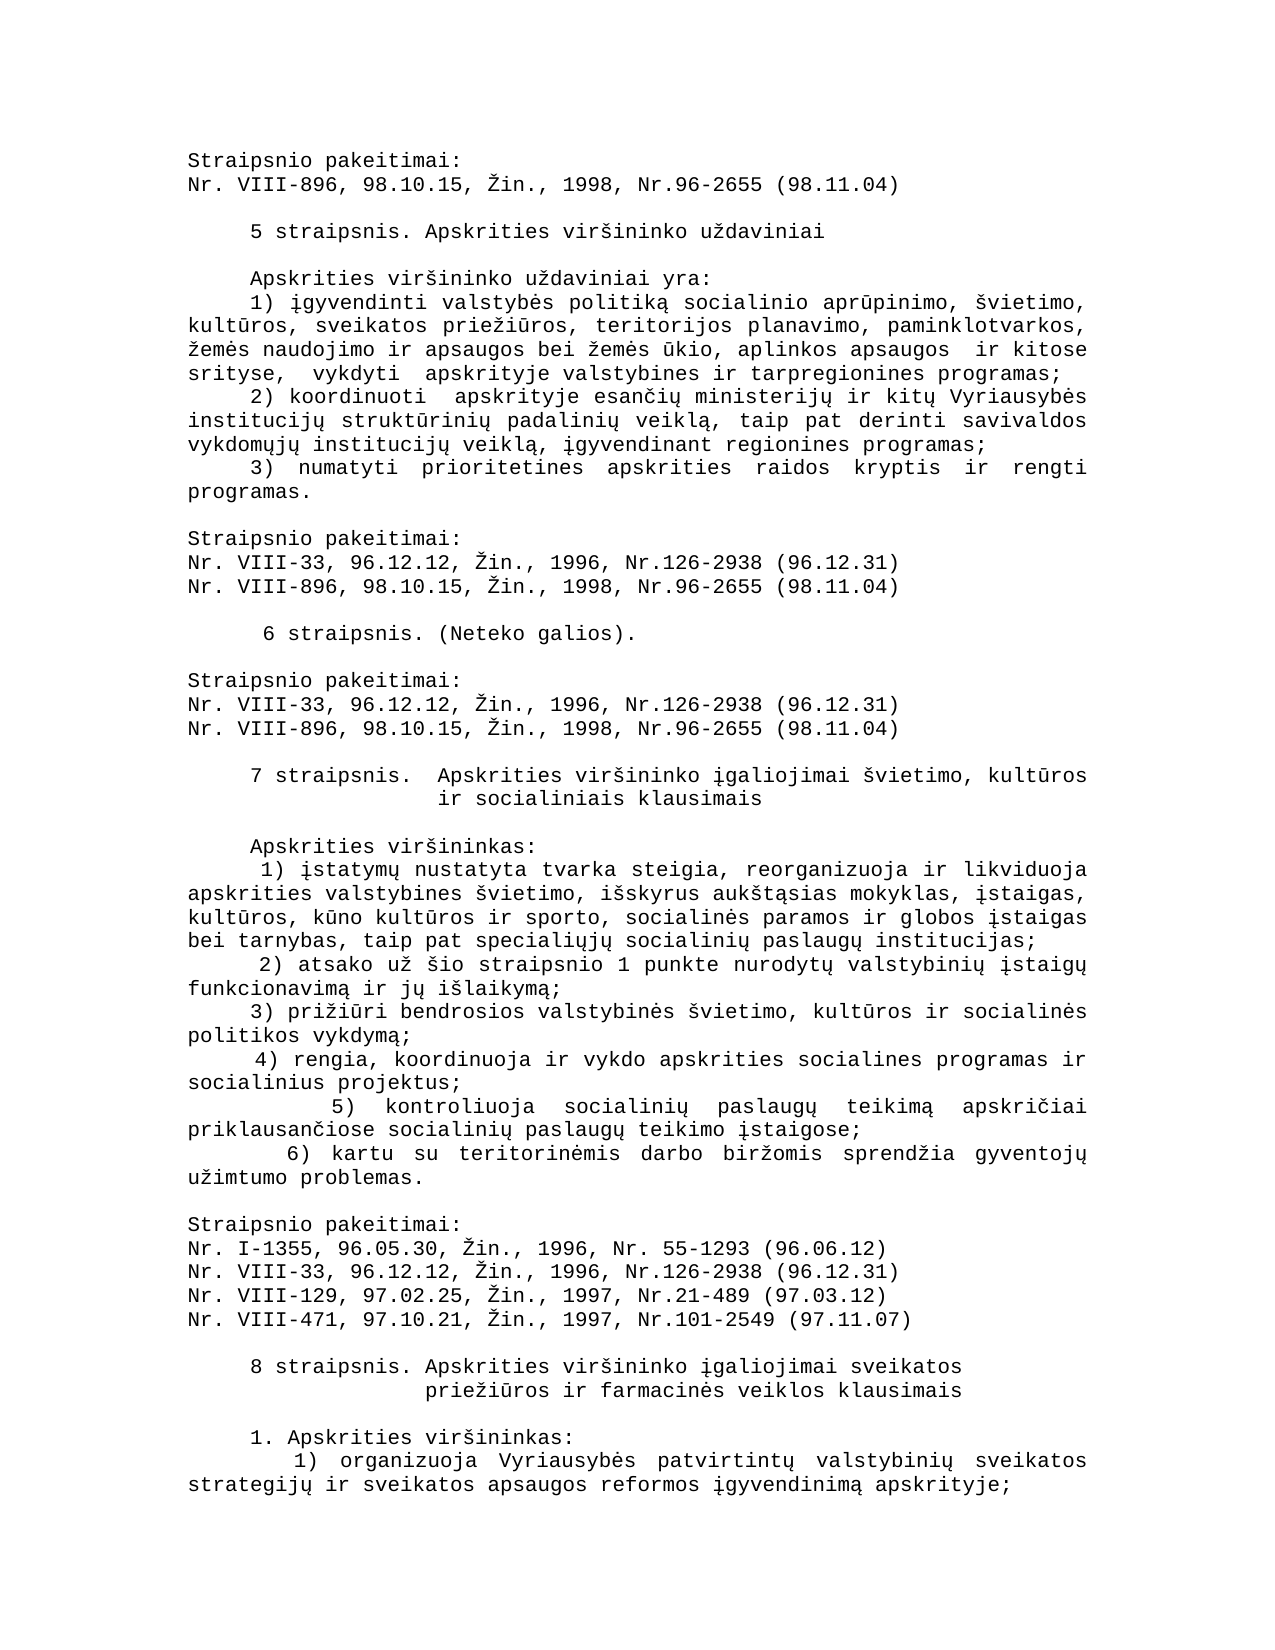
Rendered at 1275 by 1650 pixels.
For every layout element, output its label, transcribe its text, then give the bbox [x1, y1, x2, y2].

text Apskrities viršininkas: [187, 836, 1087, 859]
text 3) numatyti prioritetines apskrities raidos kryptis ir rengti programas. [187, 457, 1087, 505]
text 2) atsako už šio straipsnio 1 punkte nurodytų valstybinių įstaigų funkcionavimą ir jų išlaikymą; [187, 954, 1087, 1001]
text Straipsnio pakeitimai: [187, 1214, 1087, 1238]
text priežiūros ir farmacinės veiklos klausimais [187, 1379, 1087, 1403]
text 1) įstatymų nustatyta tvarka steigia, reorganizuoja ir likviduoja apskrities valstybines švietimo, išskyrus aukštąsias mokyklas, įstaigas, kultūros, kūno kultūros ir sporto, socialinės paramos ir globos įstaigas bei tarnybas, taip pat specialiųjų socialinių paslaugų institucijas; [187, 859, 1087, 954]
text 5 straipsnis. Apskrities viršininko uždaviniai [187, 221, 1087, 244]
text Nr. VIII-896, 98.10.15, Žin., 1998, Nr.96-2655 (98.11.04) [187, 717, 1087, 741]
text Nr. VIII-33, 96.12.12, Žin., 1996, Nr.126-2938 (96.12.31) [187, 552, 1087, 576]
text 6 straipsnis. (Neteko galios). [187, 623, 1087, 647]
text Nr. VIII-896, 98.10.15, Žin., 1998, Nr.96-2655 (98.11.04) [187, 576, 1087, 599]
text Nr. VIII-129, 97.02.25, Žin., 1997, Nr.21-489 (97.03.12) [187, 1285, 1087, 1309]
text ir socialiniais klausimais [187, 788, 1087, 812]
text Straipsnio pakeitimai: [187, 670, 1087, 694]
text 3) prižiūri bendrosios valstybinės švietimo, kultūros ir socialinės politikos vykdymą; [187, 1001, 1087, 1048]
text 8 straipsnis. Apskrities viršininko įgaliojimai sveikatos [187, 1356, 1087, 1379]
text Straipsnio pakeitimai: [187, 150, 1087, 174]
text 1) įgyvendinti valstybės politiką socialinio aprūpinimo, švietimo, kultūros, sveikatos priežiūros, teritorijos planavimo, paminklotvarkos, žemės naudojimo ir apsaugos bei žemės ūkio, aplinkos apsaugos ir kitose srityse, vykdyti apskrityje valstybines ir tarpregionines programas; [187, 292, 1087, 386]
text Apskrities viršininko uždaviniai yra: [187, 268, 1087, 292]
text Nr. I-1355, 96.05.30, Žin., 1996, Nr. 55-1293 (96.06.12) [187, 1238, 1087, 1261]
text Nr. VIII-33, 96.12.12, Žin., 1996, Nr.126-2938 (96.12.31) [187, 1261, 1087, 1285]
text Nr. VIII-33, 96.12.12, Žin., 1996, Nr.126-2938 (96.12.31) [187, 694, 1087, 717]
text Nr. VIII-896, 98.10.15, Žin., 1998, Nr.96-2655 (98.11.04) [187, 174, 1087, 197]
text Straipsnio pakeitimai: [187, 528, 1087, 552]
text 5) kontroliuoja socialinių paslaugų teikimą apskričiai priklausančiose socialinių paslaugų teikimo įstaigose; [187, 1096, 1087, 1143]
text 2) koordinuoti apskrityje esančių ministerijų ir kitų Vyriausybės institucijų struktūrinių padalinių veiklą, taip pat derinti savivaldos vykdomųjų institucijų veiklą, įgyvendinant regionines programas; [187, 386, 1087, 457]
text 1. Apskrities viršininkas: [187, 1427, 1087, 1451]
text 4) rengia, koordinuoja ir vykdo apskrities socialines programas ir socialinius projektus; [187, 1048, 1087, 1096]
text 1) organizuoja Vyriausybės patvirtintų valstybinių sveikatos strategijų ir sveikatos apsaugos reformos įgyvendinimą apskrityje; [187, 1451, 1087, 1498]
text 7 straipsnis. Apskrities viršininko įgaliojimai švietimo, kultūros [187, 765, 1087, 788]
text Nr. VIII-471, 97.10.21, Žin., 1997, Nr.101-2549 (97.11.07) [187, 1309, 1087, 1332]
text 6) kartu su teritorinėmis darbo biržomis sprendžia gyventojų užimtumo problemas. [187, 1143, 1087, 1190]
